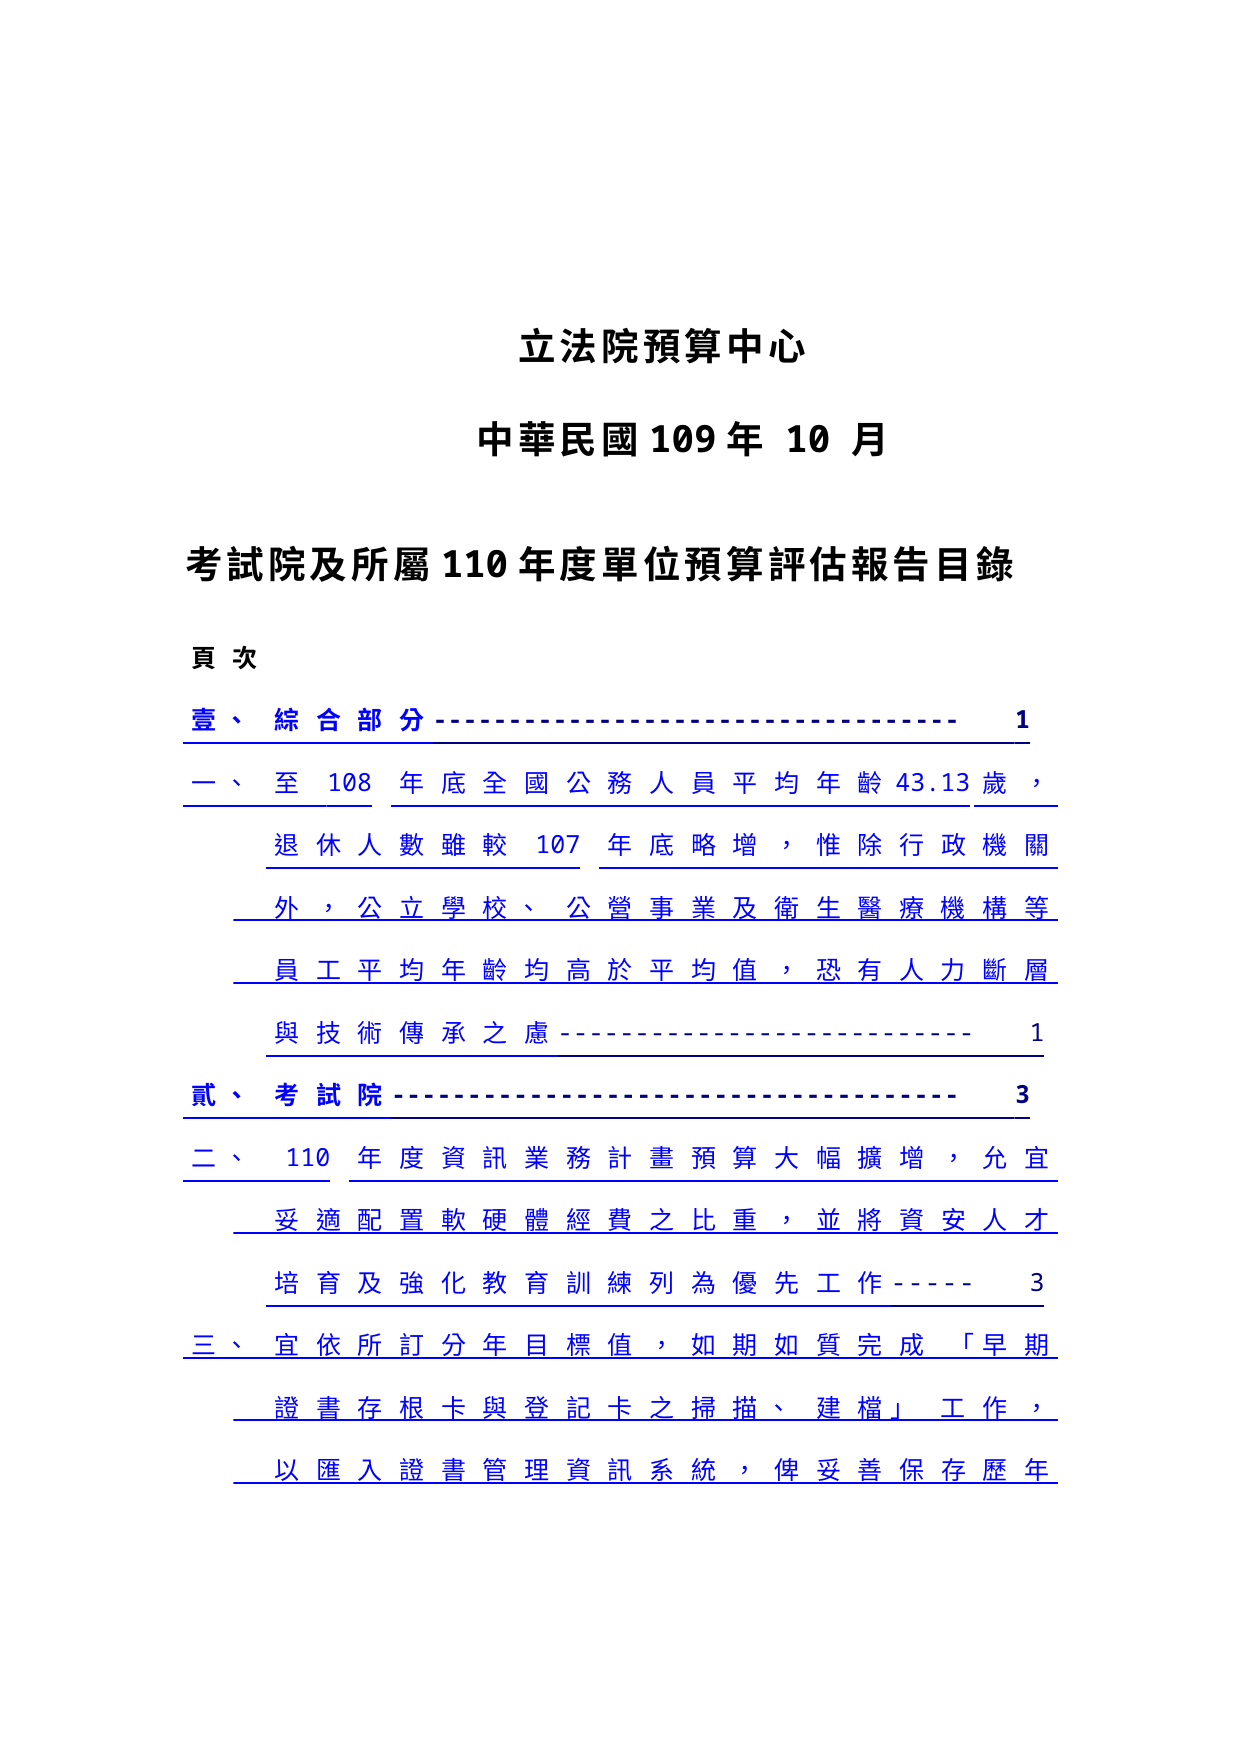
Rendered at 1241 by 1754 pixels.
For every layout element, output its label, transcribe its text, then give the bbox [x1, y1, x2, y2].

text 三、宜依所訂分年目標值，如期如質完成「早期 [183, 1302, 1058, 1357]
text 中華民國109年10月 [203, 365, 1058, 490]
text 二、110年度資訊業務計畫預算大幅擴增，允宜妥適配置軟硬體經費之比重，並將資安人才培育及強化教育訓練列為優先工作 3 [183, 1115, 1058, 1302]
text 證書存根卡與登記卡之掃描、建檔」工作，以匯入證書管理資訊系統，俾妥善保存歷年 [183, 1359, 1058, 1490]
text 立法院預算中心 [183, 302, 1058, 365]
text 考試院及所屬110年度單位預算評估報告目錄 頁次 [183, 490, 1058, 677]
text 壹、綜合部分 1 [183, 677, 1043, 740]
text 貳、考試院 3 [183, 1052, 1043, 1115]
text 一、至108年底全國公務人員平均年齡43.13歲，退休人數雖較107年底略增，惟除行政機關外，公立學校、公營事業及衛生醫療機構等員工平均年齡均高於平均值，恐有人力斷層與技術傳承之慮 1 [183, 740, 1058, 1052]
